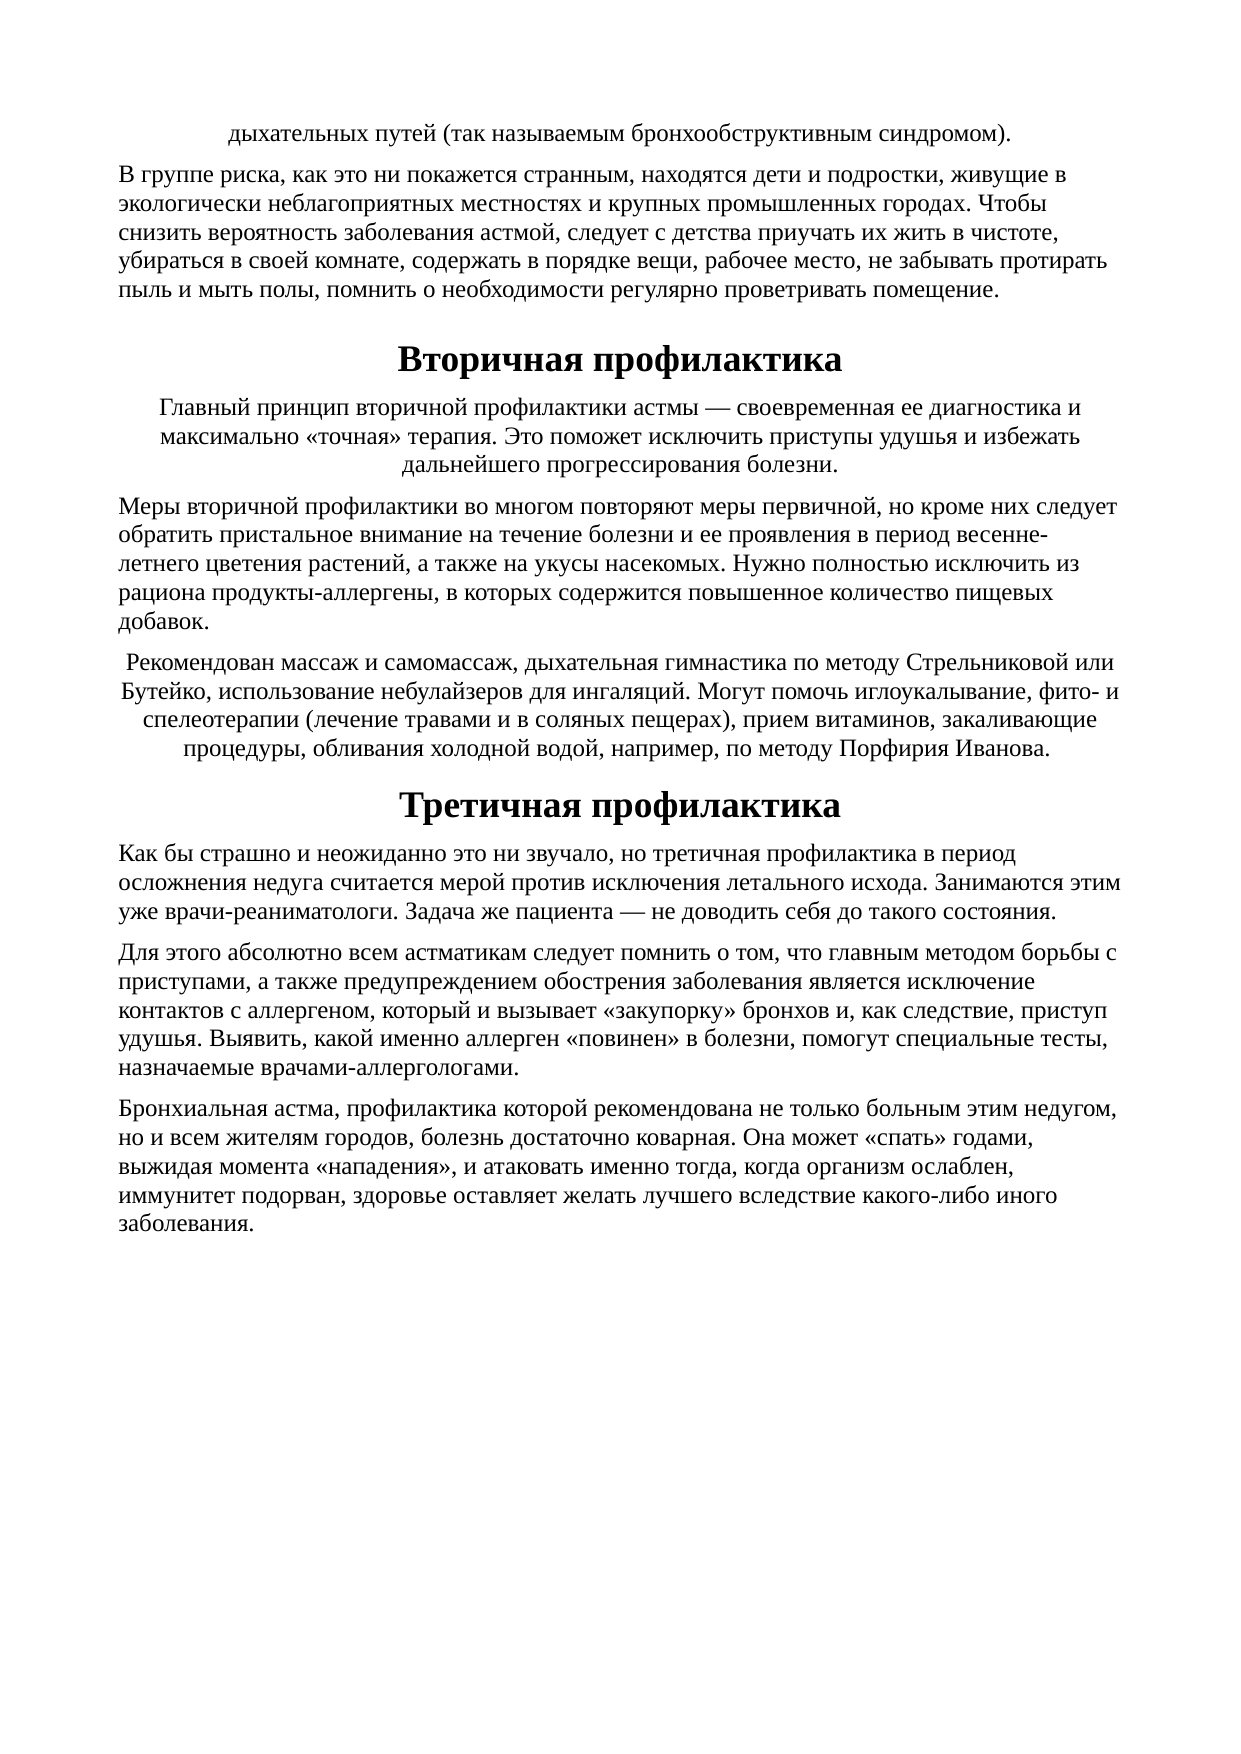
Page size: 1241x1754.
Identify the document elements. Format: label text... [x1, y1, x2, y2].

text Рекомендован массаж и самомассаж, дыхательная гимнастика по методу Стрельниковой или Бутейко, использование небулайзеров для ингаляций. Могут помочь иглоукалывание, фито- и спелеотерапии (лечение травами и в соляных пещерах), прием витаминов, закаливающие процедуры, обливания холодной водой, например, по методу Порфирия Иванова. [118, 647, 1122, 762]
text Как бы страшно и неожиданно это ни звучало, но третичная профилактика в период осложнения недуга считается мерой против исключения летального исхода. Занимаются этим уже врачи-реаниматологи. Задача же пациента — не доводить себя до такого состояния. [118, 838, 1122, 925]
text Для этого абсолютно всем астматикам следует помнить о том, что главным методом борьбы с приступами, а также предупреждением обострения заболевания является исключение контактов с аллергеном, который и вызывает «закупорку» бронхов и, как следствие, приступ удушья. Выявить, какой именно аллерген «повинен» в болезни, помогут специальные тесты, назначаемые врачами-аллергологами. [118, 937, 1122, 1081]
text дыхательных путей (так называемым бронхообструктивным синдромом). [118, 118, 1122, 147]
text Главный принцип вторичной профилактики астмы — своевременная ее диагностика и максимально «точная» терапия. Это поможет исключить приступы удушья и избежать дальнейшего прогрессирования болезни. [118, 392, 1122, 478]
subtitle Третичная профилактика [118, 783, 1122, 826]
text Бронхиальная астма, профилактика которой рекомендована не только больным этим недугом, но и всем жителям городов, болезнь достаточно коварная. Она может «спать» годами, выжидая момента «нападения», и атаковать именно тогда, когда организм ослаблен, иммунитет подорван, здоровье оставляет желать лучшего вследствие какого-либо иного заболевания. [118, 1093, 1122, 1237]
text В группе риска, как это ни покажется странным, находятся дети и подростки, живущие в экологически неблагоприятных местностях и крупных промышленных городах. Чтобы снизить вероятность заболевания астмой, следует с детства приучать их жить в чистоте, убираться в своей комнате, содержать в порядке вещи, рабочее место, не забывать протирать пыль и мыть полы, помнить о необходимости регулярно проветривать помещение. [118, 159, 1122, 303]
subtitle Вторичная профилактика [118, 336, 1122, 379]
text Меры вторичной профилактики во многом повторяют меры первичной, но кроме них следует обратить пристальное внимание на течение болезни и ее проявления в период весенне-летнего цветения растений, а также на укусы насекомых. Нужно полностью исключить из рациона продукты-аллергены, в которых содержится повышенное количество пищевых добавок. [118, 491, 1122, 634]
